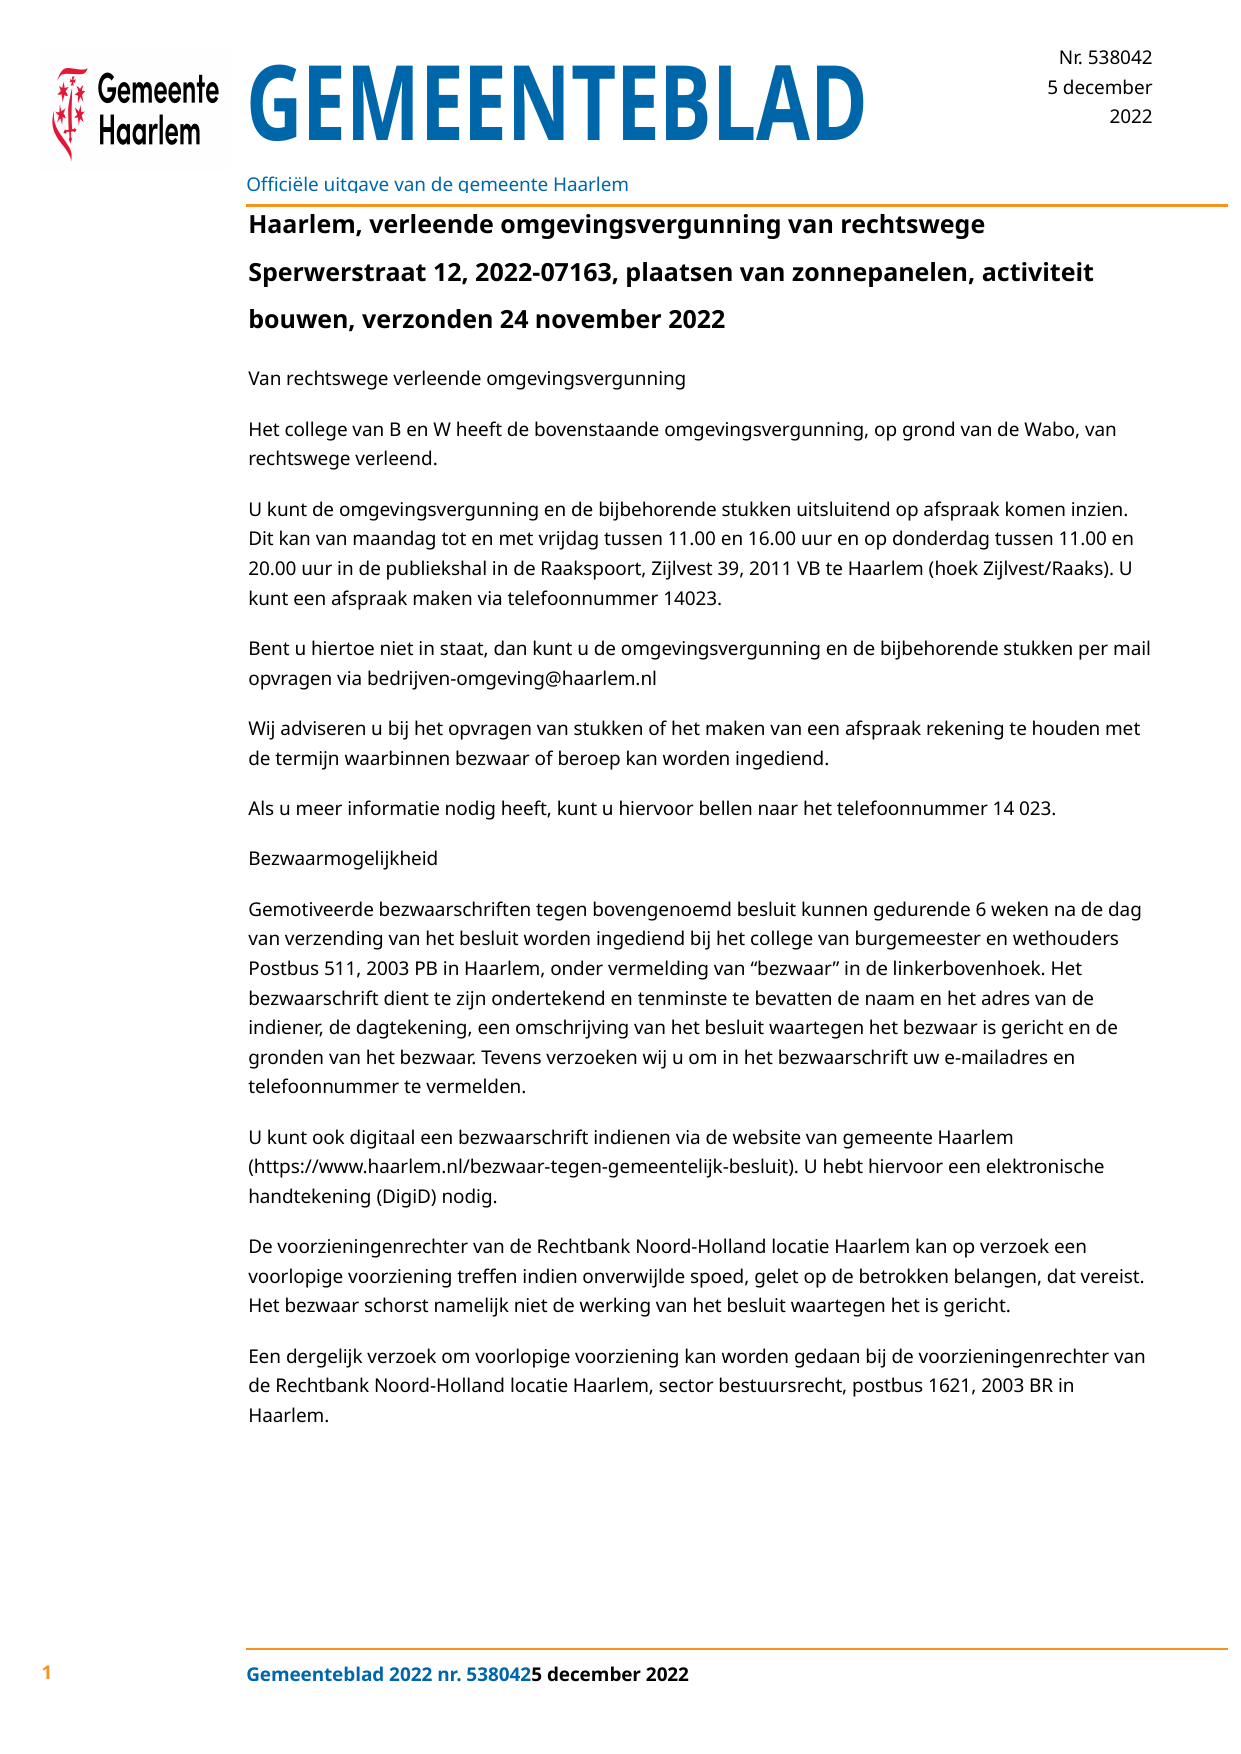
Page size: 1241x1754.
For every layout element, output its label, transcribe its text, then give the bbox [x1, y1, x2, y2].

text Als u meer informatie nodig heeft, kunt u hiervoor bellen naar het telefoonnummer 14 023. [248, 795, 1152, 821]
text Gemotiveerde bezwaarschriften tegen bovengenoemd besluit kunnen gedurende 6 weken na de dag van verzending van het besluit worden ingediend bij het college van burgemeester en wethouders Postbus 511, 2003 PB in Haarlem, onder vermelding van “bezwaar” in de linkerbovenhoek. Het bezwaarschrift dient te zijn ondertekend en tenminste te bevatten de naam en het adres van de indiener, de dagtekening, een omschrijving van het besluit waartegen het bezwaar is gericht en de gronden van het bezwaar. Tevens verzoeken wij u om in het bezwaarschrift uw e-mailadres en telefoonnummer te vermelden. [248, 896, 1152, 1099]
text Van rechtswege verleende omgevingsvergunning [248, 366, 1152, 391]
text De voorzieningenrechter van de Rechtbank Noord-Holland locatie Haarlem kan op verzoek een voorlopige voorziening treffen indien onverwijlde spoed, gelet op de betrokken belangen, dat vereist. Het bezwaar schorst namelijk niet de werking van het besluit waartegen het is gericht. [248, 1233, 1152, 1318]
text Wij adviseren u bij het opvragen van stukken of het maken van een afspraak rekening te houden met de termijn waarbinnen bezwaar of beroep kan worden ingediend. [248, 715, 1152, 770]
text Bent u hiertoe niet in staat, dan kunt u de omgevingsvergunning en de bijbehorende stukken per mail opvragen via bedrijven-omgeving@haarlem.nl [248, 635, 1152, 690]
text Bezwaarmogelijkheid [248, 846, 1152, 871]
text Het college van B en W heeft de bovenstaande omgevingsvergunning, op grond van de Wabo, van rechtswege verleend. [248, 416, 1152, 471]
text Haarlem, verleende omgevingsvergunning van rechtswege Sperwerstraat 12, 2022-07163, plaatsen van zonnepanelen, activiteit bouwen, verzonden 24 november 2022 [248, 207, 1152, 336]
text U kunt de omgevingsvergunning en de bijbehorende stukken uitsluitend op afspraak komen inzien. Dit kan van maandag tot en met vrijdag tussen 11.00 en 16.00 uur en op donderdag tussen 11.00 en 20.00 uur in de publiekshal in de Raakspoort, Zijlvest 39, 2011 VB te Haarlem (hoek Zijlvest/Raaks). U kunt een afspraak maken via telefoonnummer 14023. [248, 496, 1152, 610]
text Een dergelijk verzoek om voorlopige voorziening kan worden gedaan bij de voorzieningenrechter van de Rechtbank Noord-Holland locatie Haarlem, sector bestuursrecht, postbus 1621, 2003 BR in Haarlem. [248, 1343, 1152, 1428]
picture [41, 47, 231, 172]
text U kunt ook digitaal een bezwaarschrift indienen via de website van gemeente Haarlem (https://www.haarlem.nl/bezwaar-tegen-gemeentelijk-besluit). U hebt hiervoor een elektronische handtekening (DigiD) nodig. [248, 1124, 1152, 1209]
